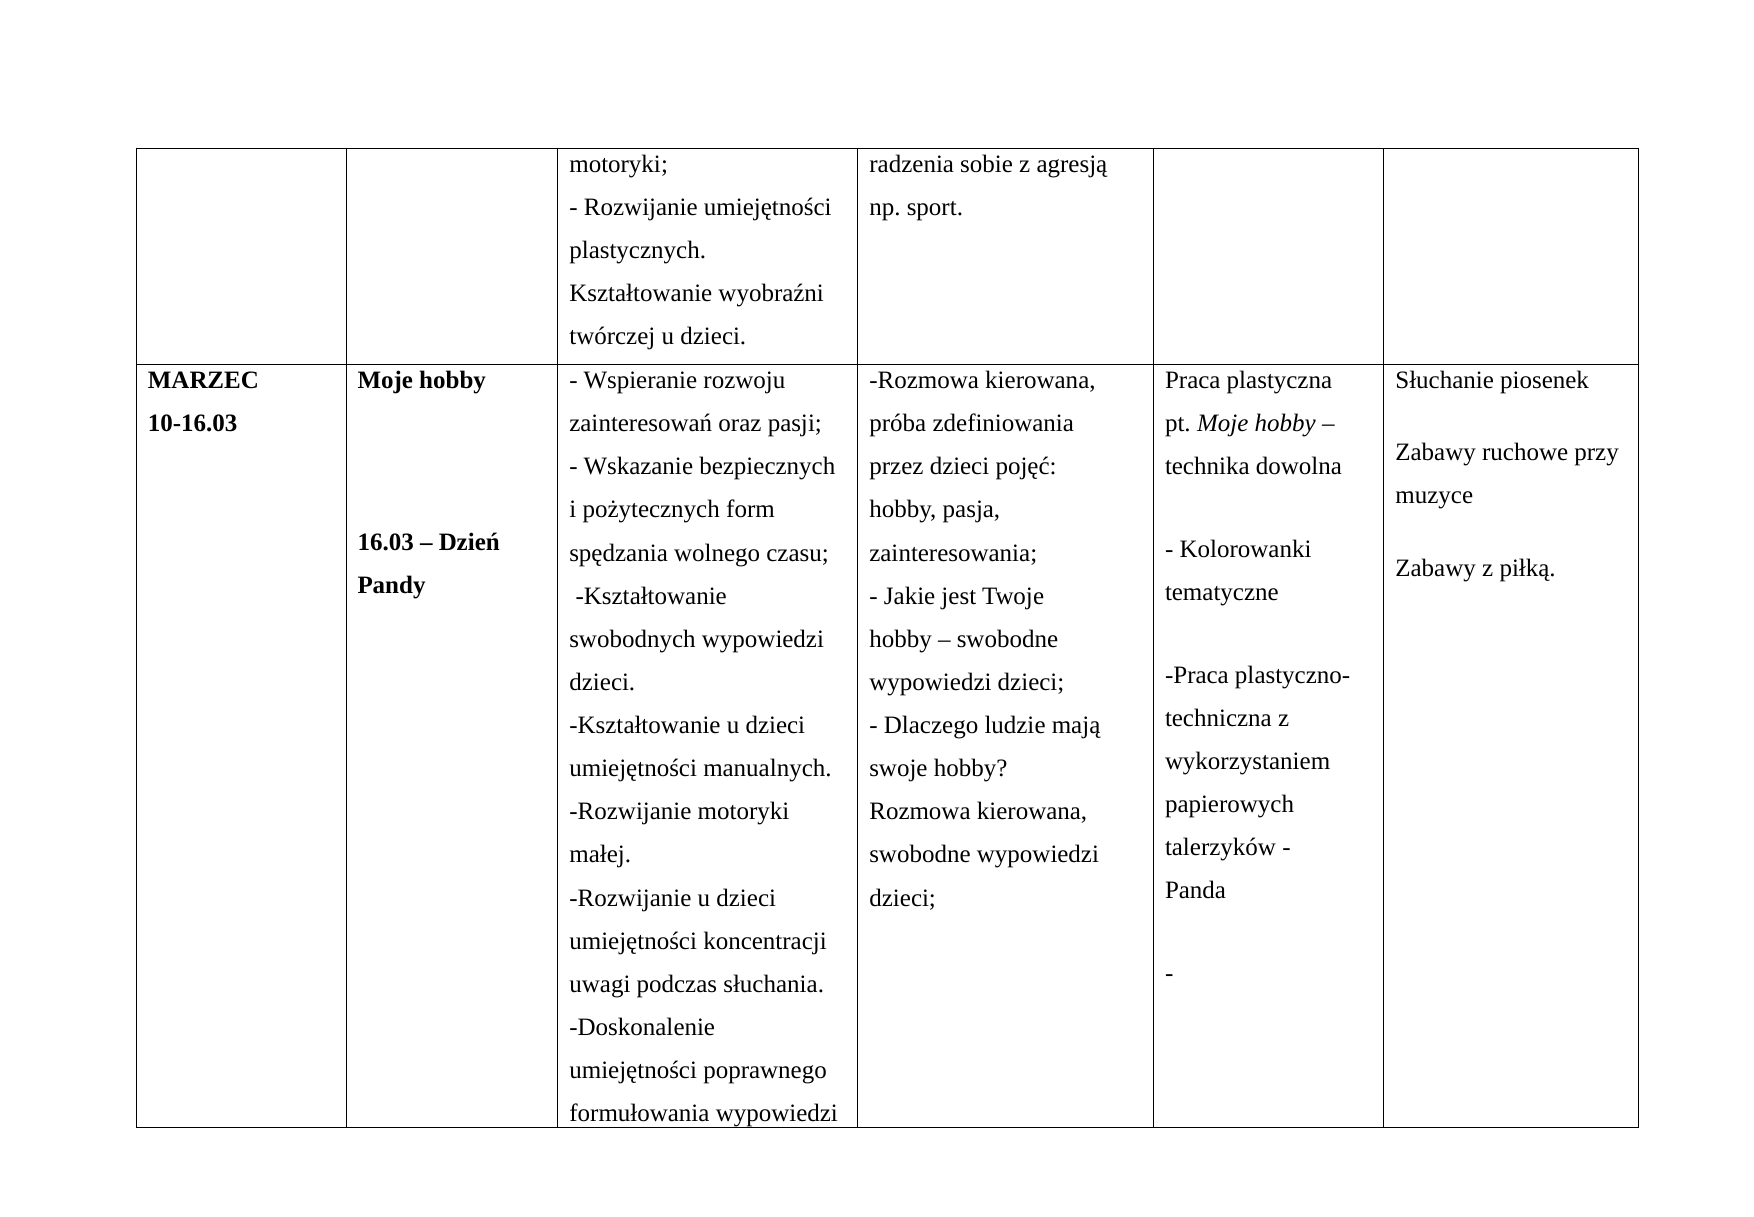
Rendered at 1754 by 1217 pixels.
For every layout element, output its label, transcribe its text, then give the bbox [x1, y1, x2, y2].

table_cell [1154, 149, 1383, 364]
table_cell - Wspieranie rozwoju zainteresowań oraz pasji; - Wskazanie bezpiecznych i pożytecznych form spędzania wolnego czasu; -Kształtowanie swobodnych wypowiedzi dzieci. -Kształtowanie u dzieci umiejętności manualnych. -Rozwijanie motoryki małej. -Rozwijanie u dzieci umiejętności koncentracji uwagi podczas słuchania. -Doskonalenie umiejętności poprawnego formułowania wypowiedzi [558, 365, 857, 1127]
table_cell Słuchanie piosenek Zabawy ruchowe przy muzyce Zabawy z piłką. [1384, 365, 1638, 1127]
table_cell -Rozmowa kierowana, próba zdefiniowania przez dzieci pojęć: hobby, pasja, zainteresowania; - Jakie jest Twoje hobby – swobodne wypowiedzi dzieci; - Dlaczego ludzie mają swoje hobby? Rozmowa kierowana, swobodne wypowiedzi dzieci; [858, 365, 1153, 1127]
table_cell Moje hobby 16.03 – Dzień Pandy [347, 365, 557, 1127]
table_cell [347, 149, 557, 364]
table_cell Praca plastyczna pt. Moje hobby – technika dowolna - Kolorowanki tematyczne -Praca plastyczno-techniczna z wykorzystaniem papierowych talerzyków - Panda - [1154, 365, 1383, 1127]
table_cell radzenia sobie z agresją np. sport. [858, 149, 1153, 364]
table_cell motoryki; - Rozwijanie umiejętności plastycznych. Kształtowanie wyobraźni twórczej u dzieci. [558, 149, 857, 364]
table_cell [1384, 149, 1638, 364]
table_cell MARZEC 10-16.03 [137, 365, 346, 1127]
table_cell [137, 149, 346, 364]
